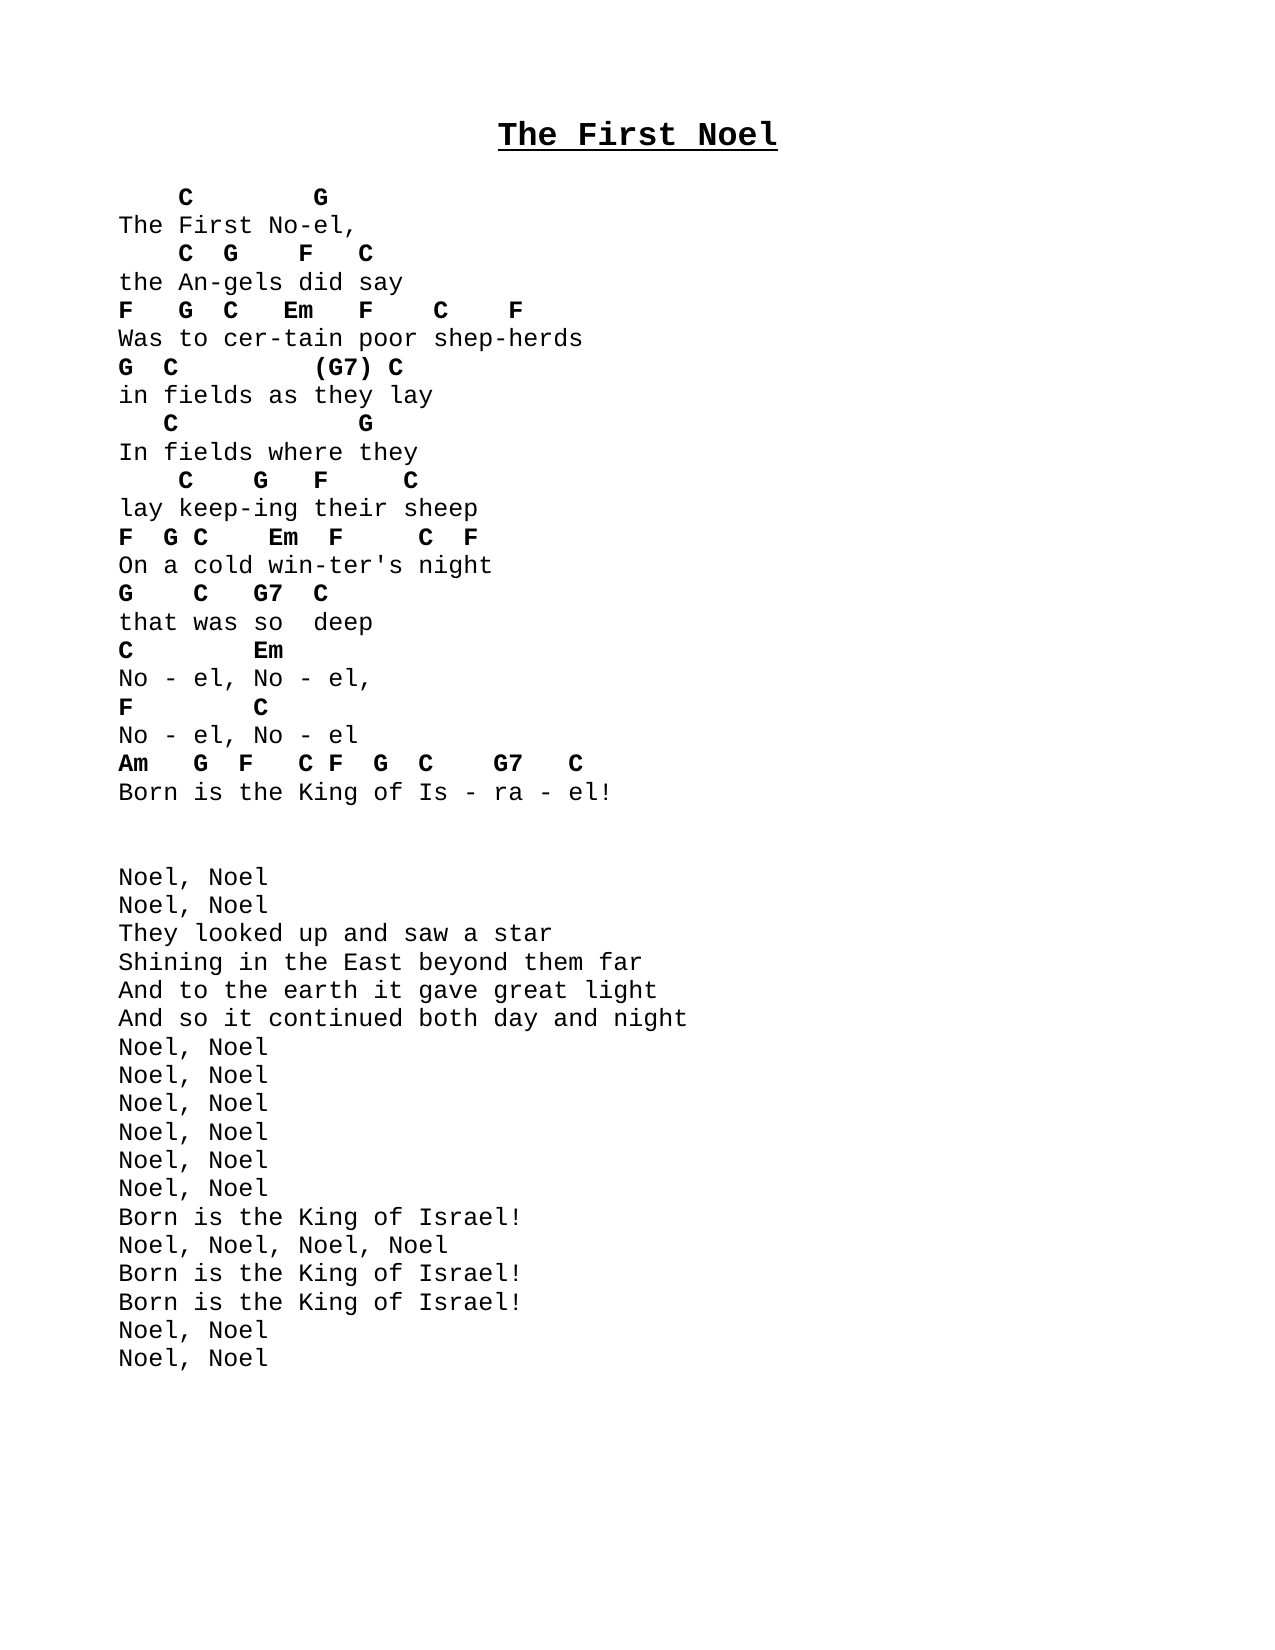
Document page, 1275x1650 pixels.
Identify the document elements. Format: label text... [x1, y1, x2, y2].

text G C G7 C [118, 581, 1157, 609]
text Noel, Noel Noel, Noel [118, 864, 1157, 921]
text F G C Em F C F Was to cer-tain poor shep-herds [118, 298, 1157, 354]
text C G In fields where they [118, 411, 1157, 468]
text C G F C [118, 468, 1157, 496]
text No - el, No - el Am G F C F G C G7 C [118, 723, 1157, 779]
text They looked up and saw a star Shining in the East beyond them far And to the earth it gave great light And so it continued both day and night Noel, Noel Noel, Noel Noel, Noel Noel, Noel Noel, Noel Noel, Noel Born is the King of Israel! [118, 921, 1157, 1233]
text Born is the King of Is - ra - el! [118, 779, 1157, 836]
text The First No-el, [118, 213, 1157, 241]
text the An-gels did say [118, 269, 1157, 298]
text in fields as they lay [118, 383, 1157, 411]
text Noel, Noel, Noel, Noel Born is the King of Israel! Born is the King of Israel! Noel, Noel Noel, Noel [118, 1233, 1157, 1374]
text G C (G7) C [118, 354, 1157, 383]
text C G [118, 184, 1157, 213]
text that was so deep [118, 609, 1157, 638]
text F C [118, 694, 1157, 723]
text F G C Em F C F On a cold win-ter's night [118, 524, 1157, 581]
text C G F C [118, 241, 1157, 269]
text lay keep-ing their sheep [118, 496, 1157, 524]
text C Em No - el, No - el, [118, 638, 1157, 694]
text The First Noel [118, 118, 1157, 156]
